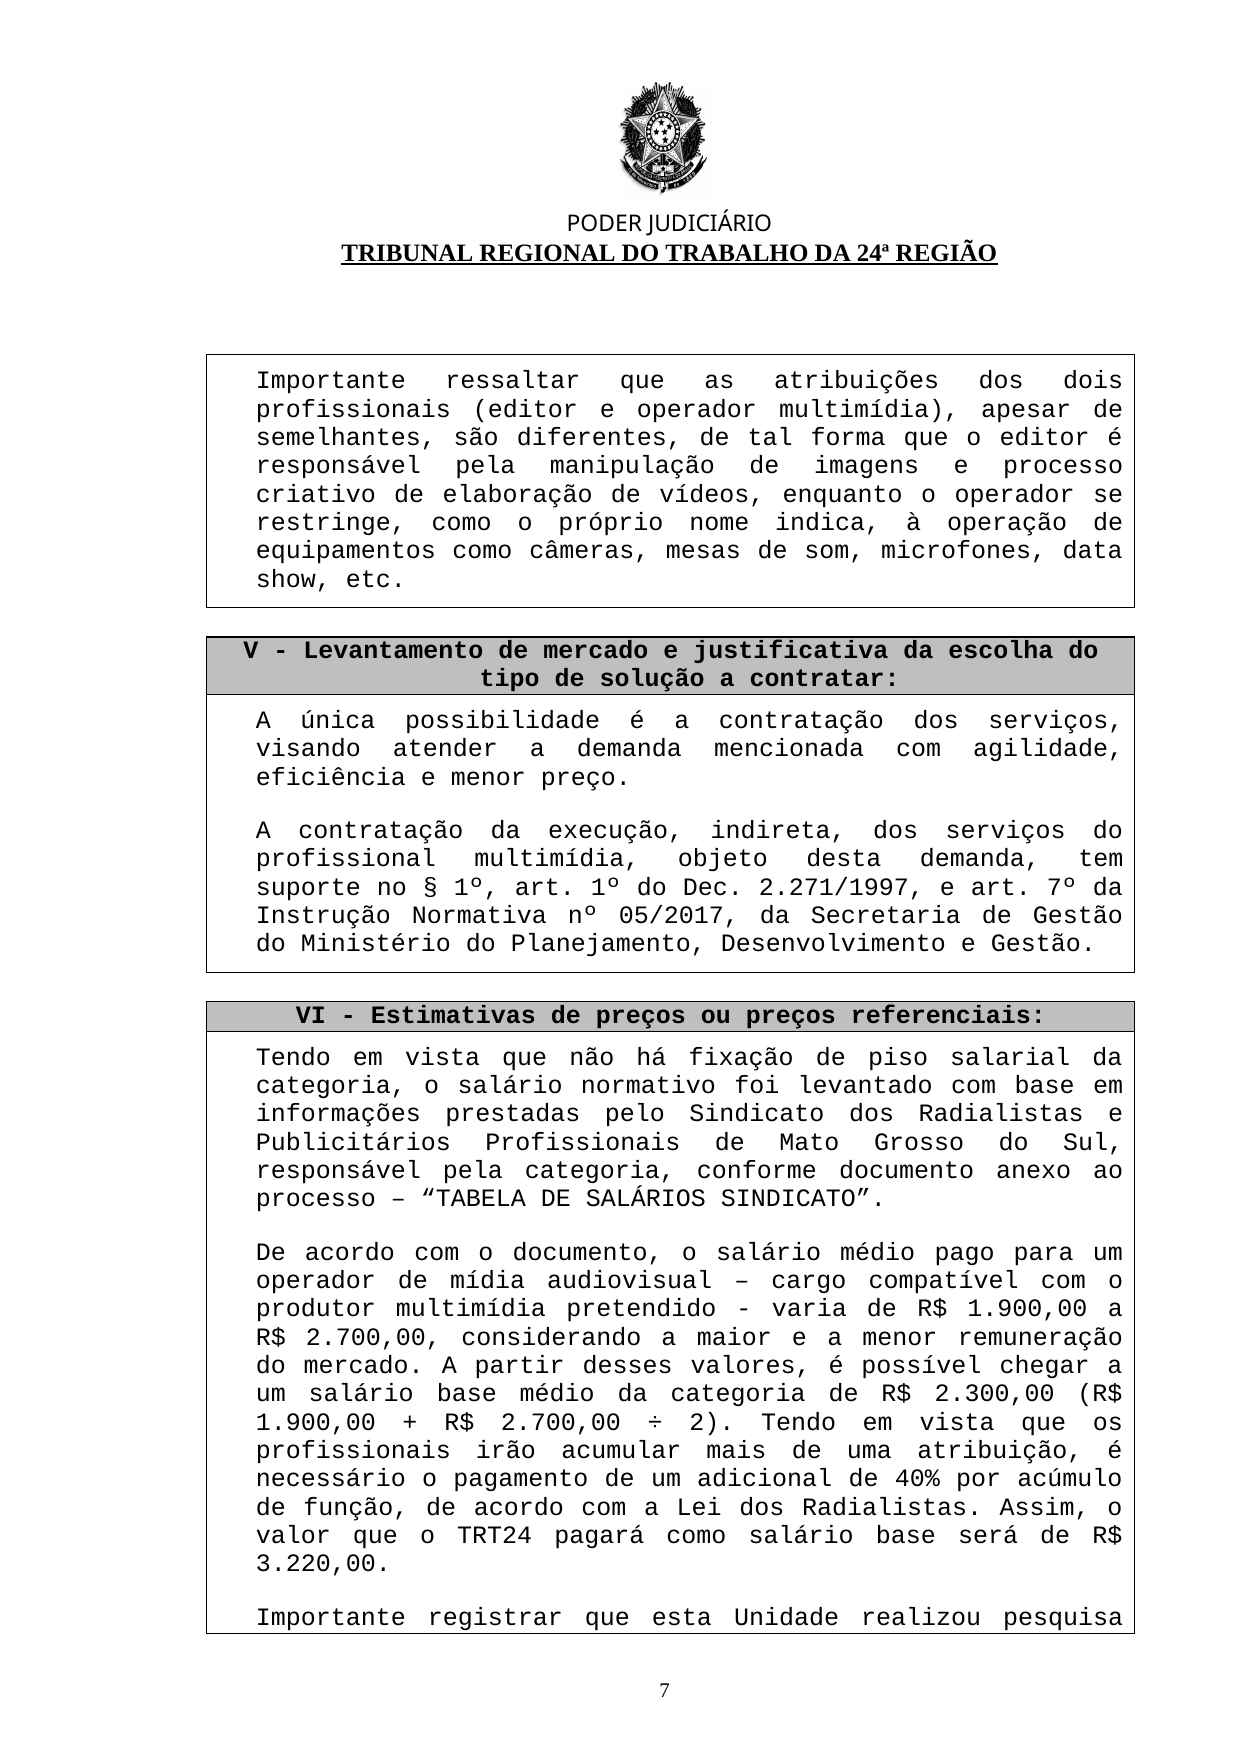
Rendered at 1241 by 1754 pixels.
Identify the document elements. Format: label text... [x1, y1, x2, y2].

picture [618, 82, 711, 200]
table_header Levantamento de mercado e justificativa da escolha do tipo de solução a contratar: [207, 638, 1134, 694]
table_cell A única possibilidade é a contratação dos serviços, visando atender a demanda mencionada com agilidade, eficiência e menor preço. A contratação da execução, indireta, dos serviços do profissional multimídia, objeto desta demanda, tem suporte no § 1º, art. 1º do Dec. 2.271/1997, e art. 7º da Instrução Normativa nº 05/2017, da Secretaria de Gestão do Ministério do Planejamento, Desenvolvimento e Gestão. [207, 695, 1134, 972]
table_cell Tendo em vista que não há fixação de piso salarial da categoria, o salário normativo foi levantado com base em informações prestadas pelo Sindicato dos Radialistas e Publicitários Profissionais de Mato Grosso do Sul, responsável pela categoria, conforme documento anexo ao processo – “TABELA DE SALÁRIOS SINDICATO”. De acordo com o documento, o salário médio pago para um operador de mídia audiovisual – cargo compatível com o produtor multimídia pretendido - varia de R$ 1.900,00 a R$ 2.700,00, considerando a maior e a menor remuneração do mercado. A partir desses valores, é possível chegar a um salário base médio da categoria de R$ 2.300,00 (R$ 1.900,00 + R$ 2.700,00 ÷ 2). Tendo em vista que os profissionais irão acumular mais de uma atribuição, é necessário o pagamento de um adicional de 40% por acúmulo de função, de acordo com a Lei dos Radialistas. Assim, o valor que o TRT24 pagará como salário base será de R$ 3.220,00. Importante registrar que esta Unidade realizou pesquisa [207, 1032, 1134, 1632]
table_cell Importante ressaltar que as atribuições dos dois profissionais (editor e operador multimídia), apesar de semelhantes, são diferentes, de tal forma que o editor é responsável pela manipulação de imagens e processo criativo de elaboração de vídeos, enquanto o operador se restringe, como o próprio nome indica, à operação de equipamentos como câmeras, mesas de som, microfones, data show, etc. [207, 355, 1134, 607]
table_header Estimativas de preços ou preços referenciais: [207, 1002, 1134, 1031]
